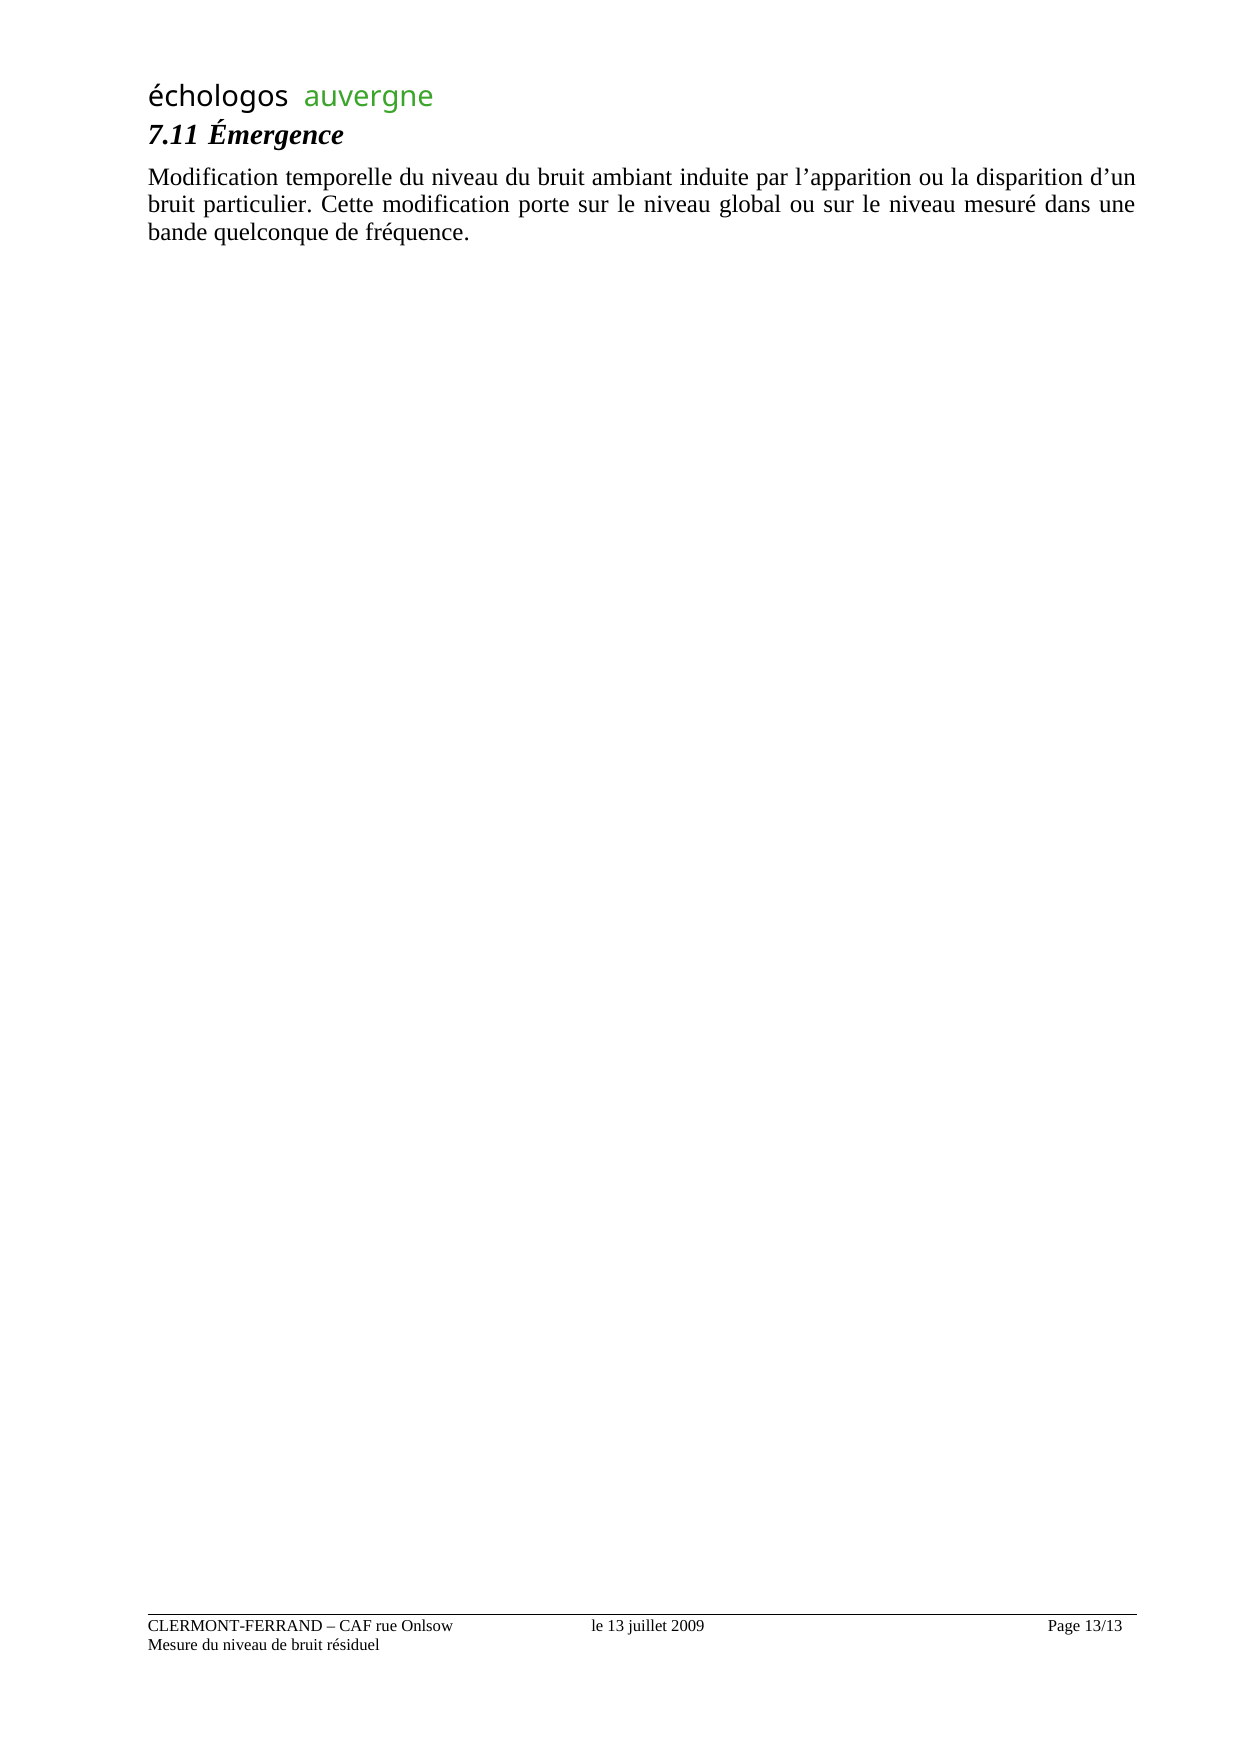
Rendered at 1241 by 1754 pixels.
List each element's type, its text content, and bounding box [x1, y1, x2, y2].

subtitle Émergence [148, 118, 1137, 150]
text Modification temporelle du niveau du bruit ambiant induite par l’apparition ou la disparition d’un bruit particulier. Cette modification porte sur le niveau global ou sur le niveau mesuré dans une bande quelconque de fréquence. [148, 163, 1137, 246]
